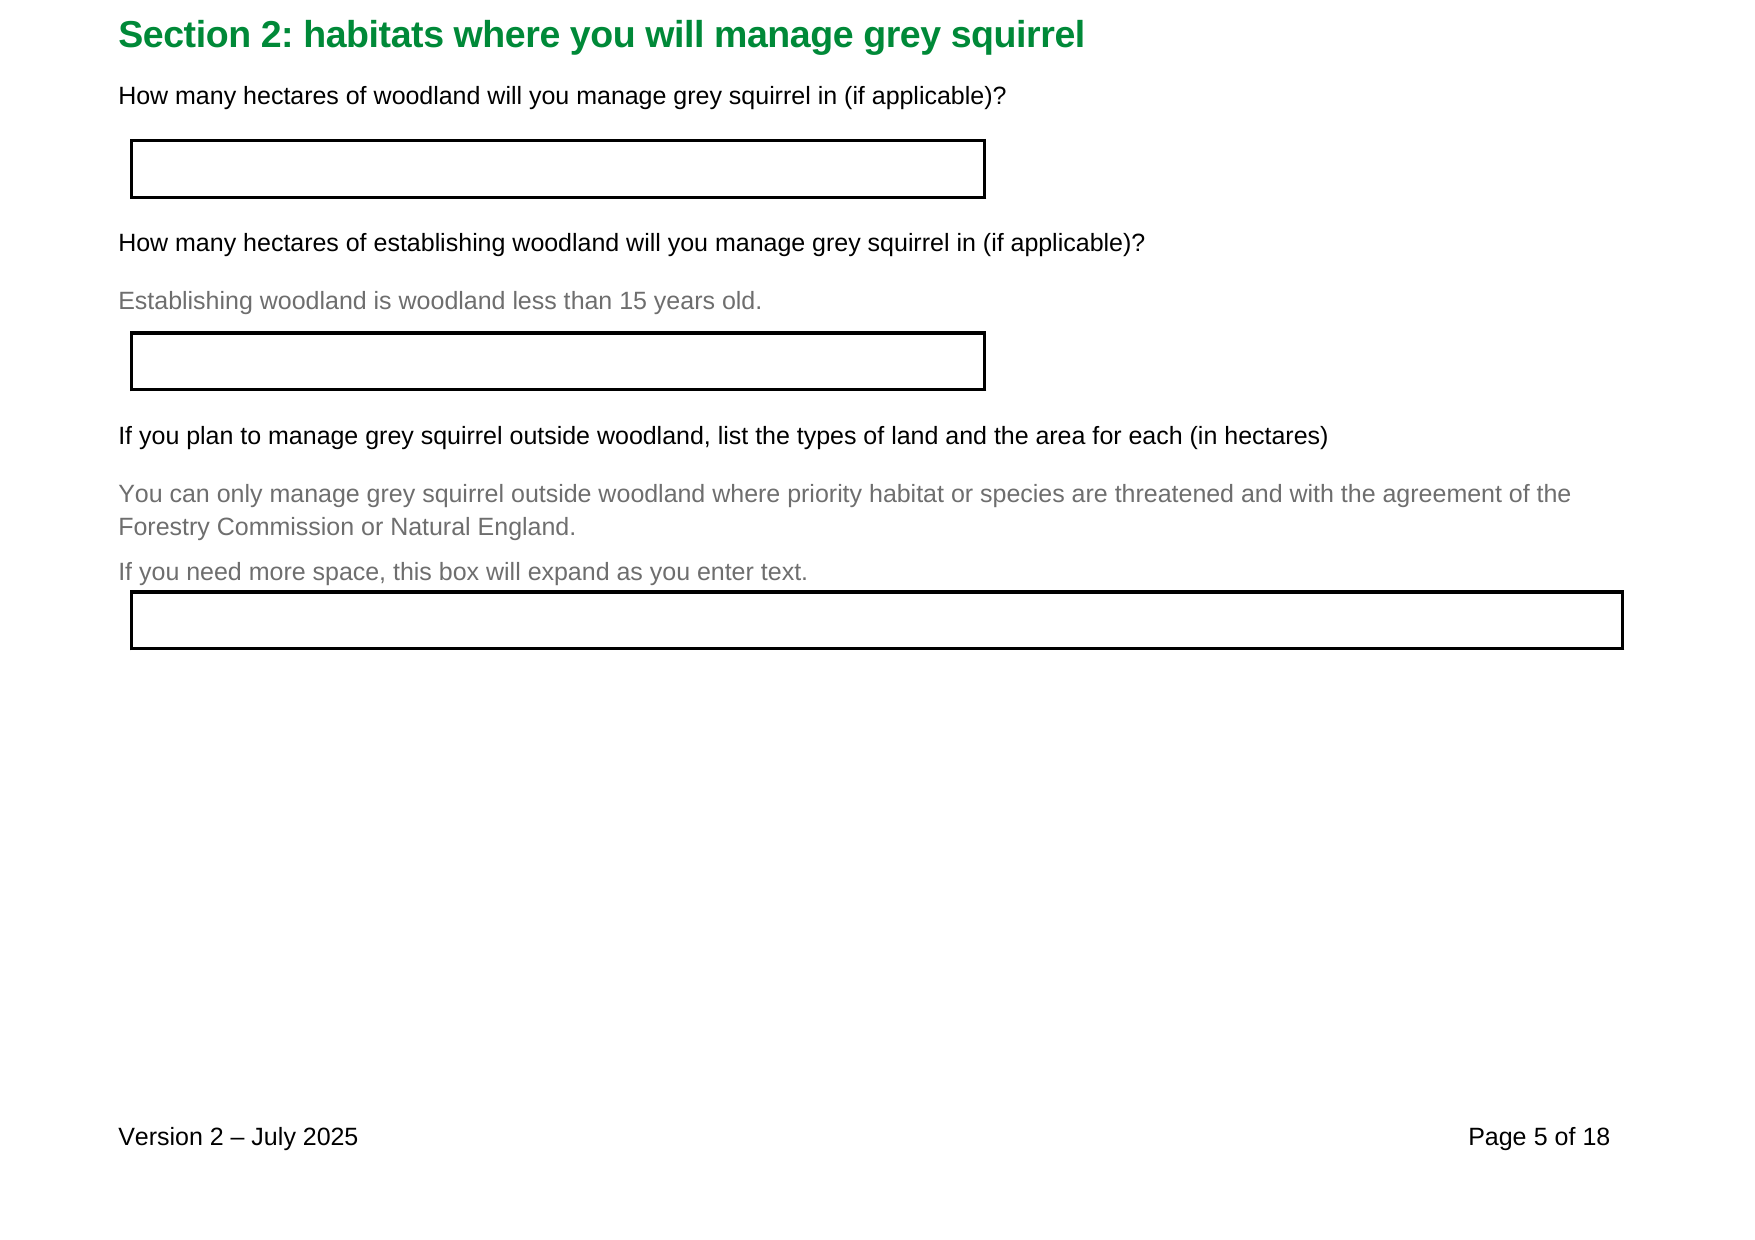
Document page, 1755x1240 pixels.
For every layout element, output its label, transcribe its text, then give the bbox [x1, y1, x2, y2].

text You can only manage grey squirrel outside woodland where priority habitat or species are threatened and with the agreement of the Forestry Commission or Natural England. [118, 479, 1636, 541]
text If you need more space, this box will expand as you enter text. [118, 557, 1636, 586]
text Establishing woodland is woodland less than 15 years old. [118, 286, 1636, 315]
text How many hectares of woodland will you manage grey squirrel in (if applicable)? [118, 81, 1636, 109]
text If you plan to manage grey squirrel outside woodland, list the types of land and the area for each (in hectares) [118, 421, 1636, 449]
subtitle Section 2: habitats where you will manage grey squirrel [118, 12, 1636, 56]
text How many hectares of establishing woodland will you manage grey squirrel in (if applicable)? [118, 228, 1636, 257]
